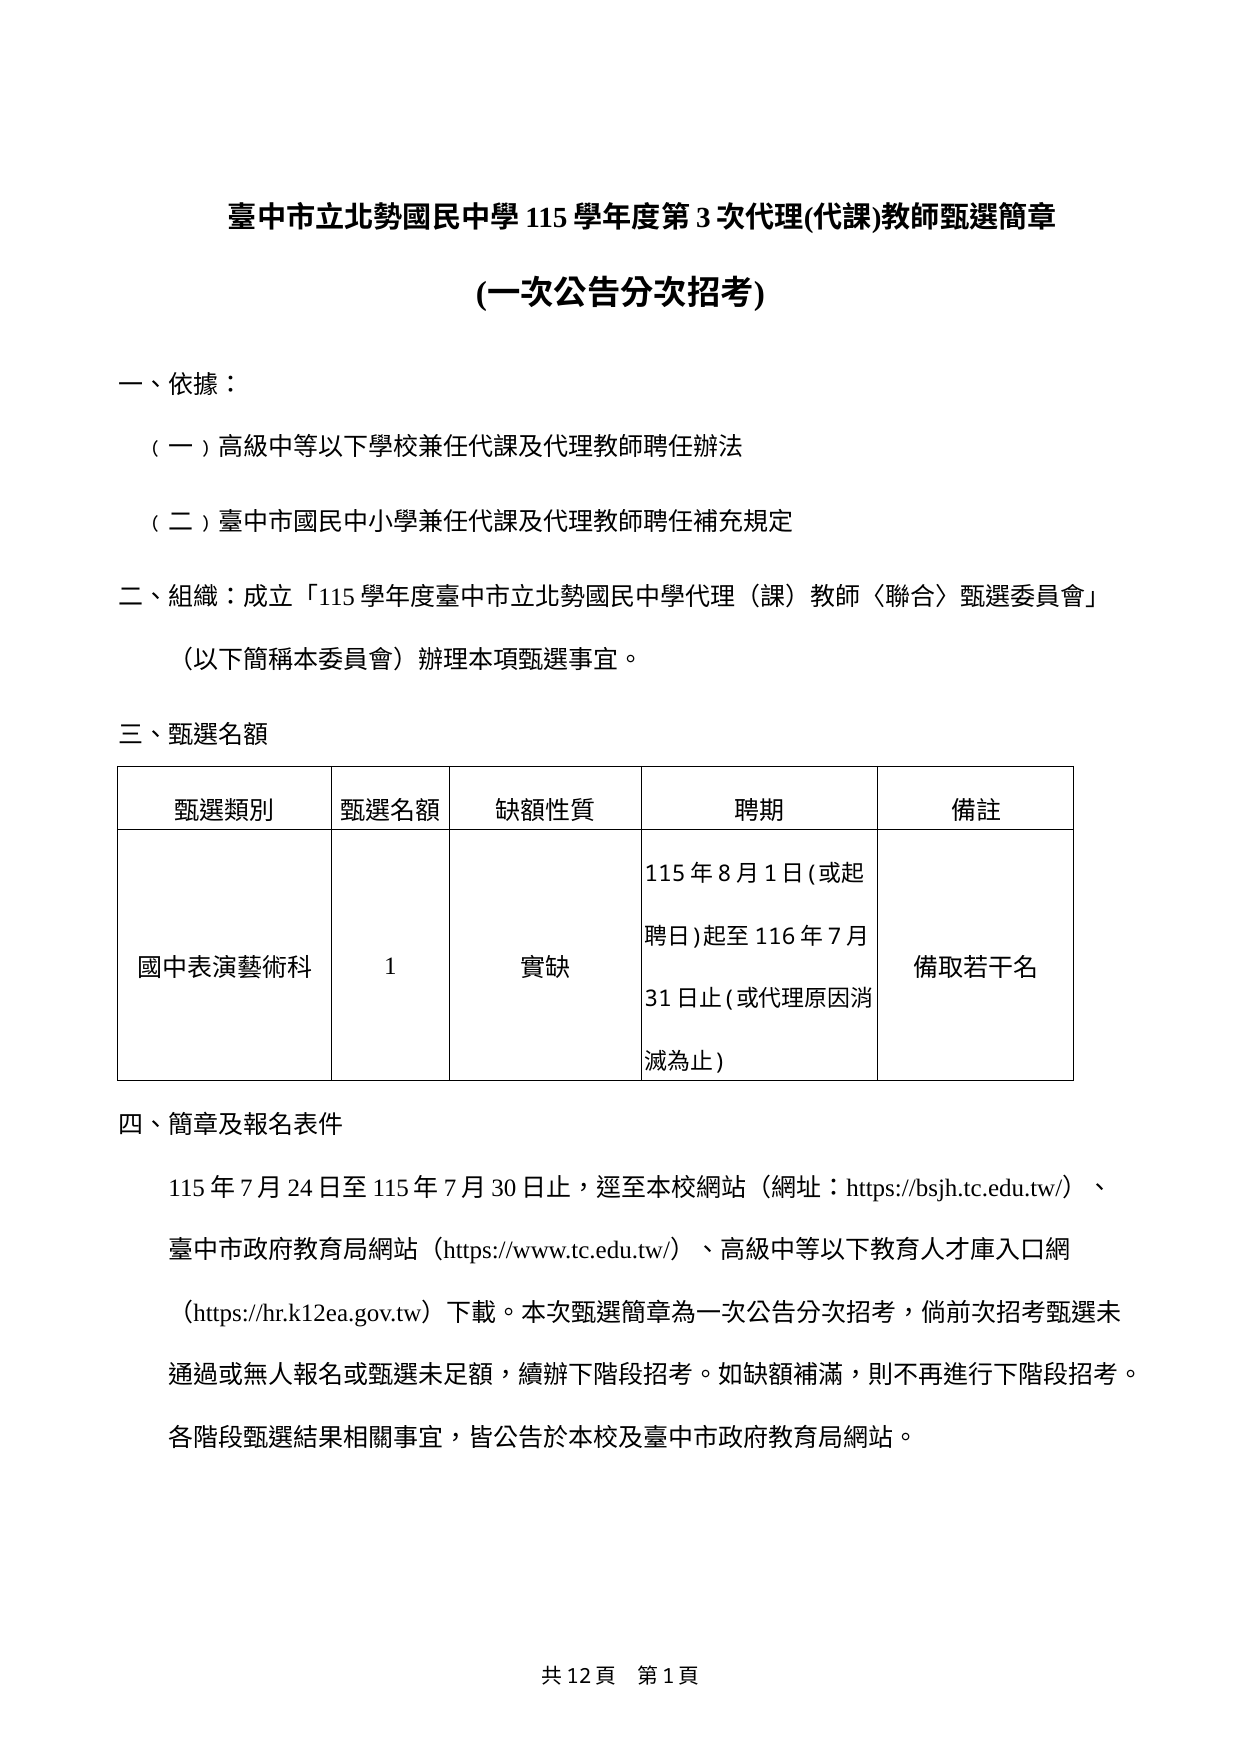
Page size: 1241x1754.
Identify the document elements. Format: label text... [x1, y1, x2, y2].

text (一次公告分次招考) [118, 248, 1122, 311]
table_cell 115年8月1日(或起聘日)起至116年7月31日止(或代理原因消滅為止) [642, 830, 877, 1080]
text 二、組織：成立「115學年度臺中市立北勢國民中學代理（課）教師〈聯合〉甄選委員會」（以下簡稱本委員會）辦理本項甄選事宜。 [118, 553, 1122, 678]
table_header 缺額性質 [450, 767, 641, 829]
table_header 備註 [878, 767, 1073, 829]
table_header 甄選類別 [118, 767, 331, 829]
table_cell 備取若干名 [878, 830, 1073, 1080]
table_cell 1 [332, 830, 449, 1080]
text 一、依據： [118, 341, 1122, 403]
text 三、甄選名額 [118, 691, 1122, 753]
table_header 聘期 [642, 767, 877, 829]
text 四、簡章及報名表件 115年7月24日至115年7月30日止，逕至本校網站（網址：https://bsjh.tc.edu.tw/）、臺中市政府教育局網站（https://www.tc.edu.tw/）、高級中等以下教育人才庫入口網（https://hr.k12ea.gov.tw）下載。本次甄選簡章為一次公告分次招考，倘前次招考甄選未通過或無人報名或甄選未足額，續辦下階段招考。如缺額補滿，則不再進行下階段招考。各階段甄選結果相關事宜，皆公告於本校及臺中市政府教育局網站。 [118, 1081, 1122, 1456]
table_cell 實缺 [450, 830, 641, 1080]
text ﹙二﹚臺中市國民中小學兼任代課及代理教師聘任補充規定 [143, 478, 1122, 541]
text ﹙一﹚高級中等以下學校兼任代課及代理教師聘任辦法 [143, 403, 1122, 466]
table_header 甄選名額 [332, 767, 449, 829]
table_cell 國中表演藝術科 [118, 830, 331, 1080]
text 臺中市立北勢國民中學115學年度第3次代理(代課)教師甄選簡章 [118, 173, 1122, 236]
